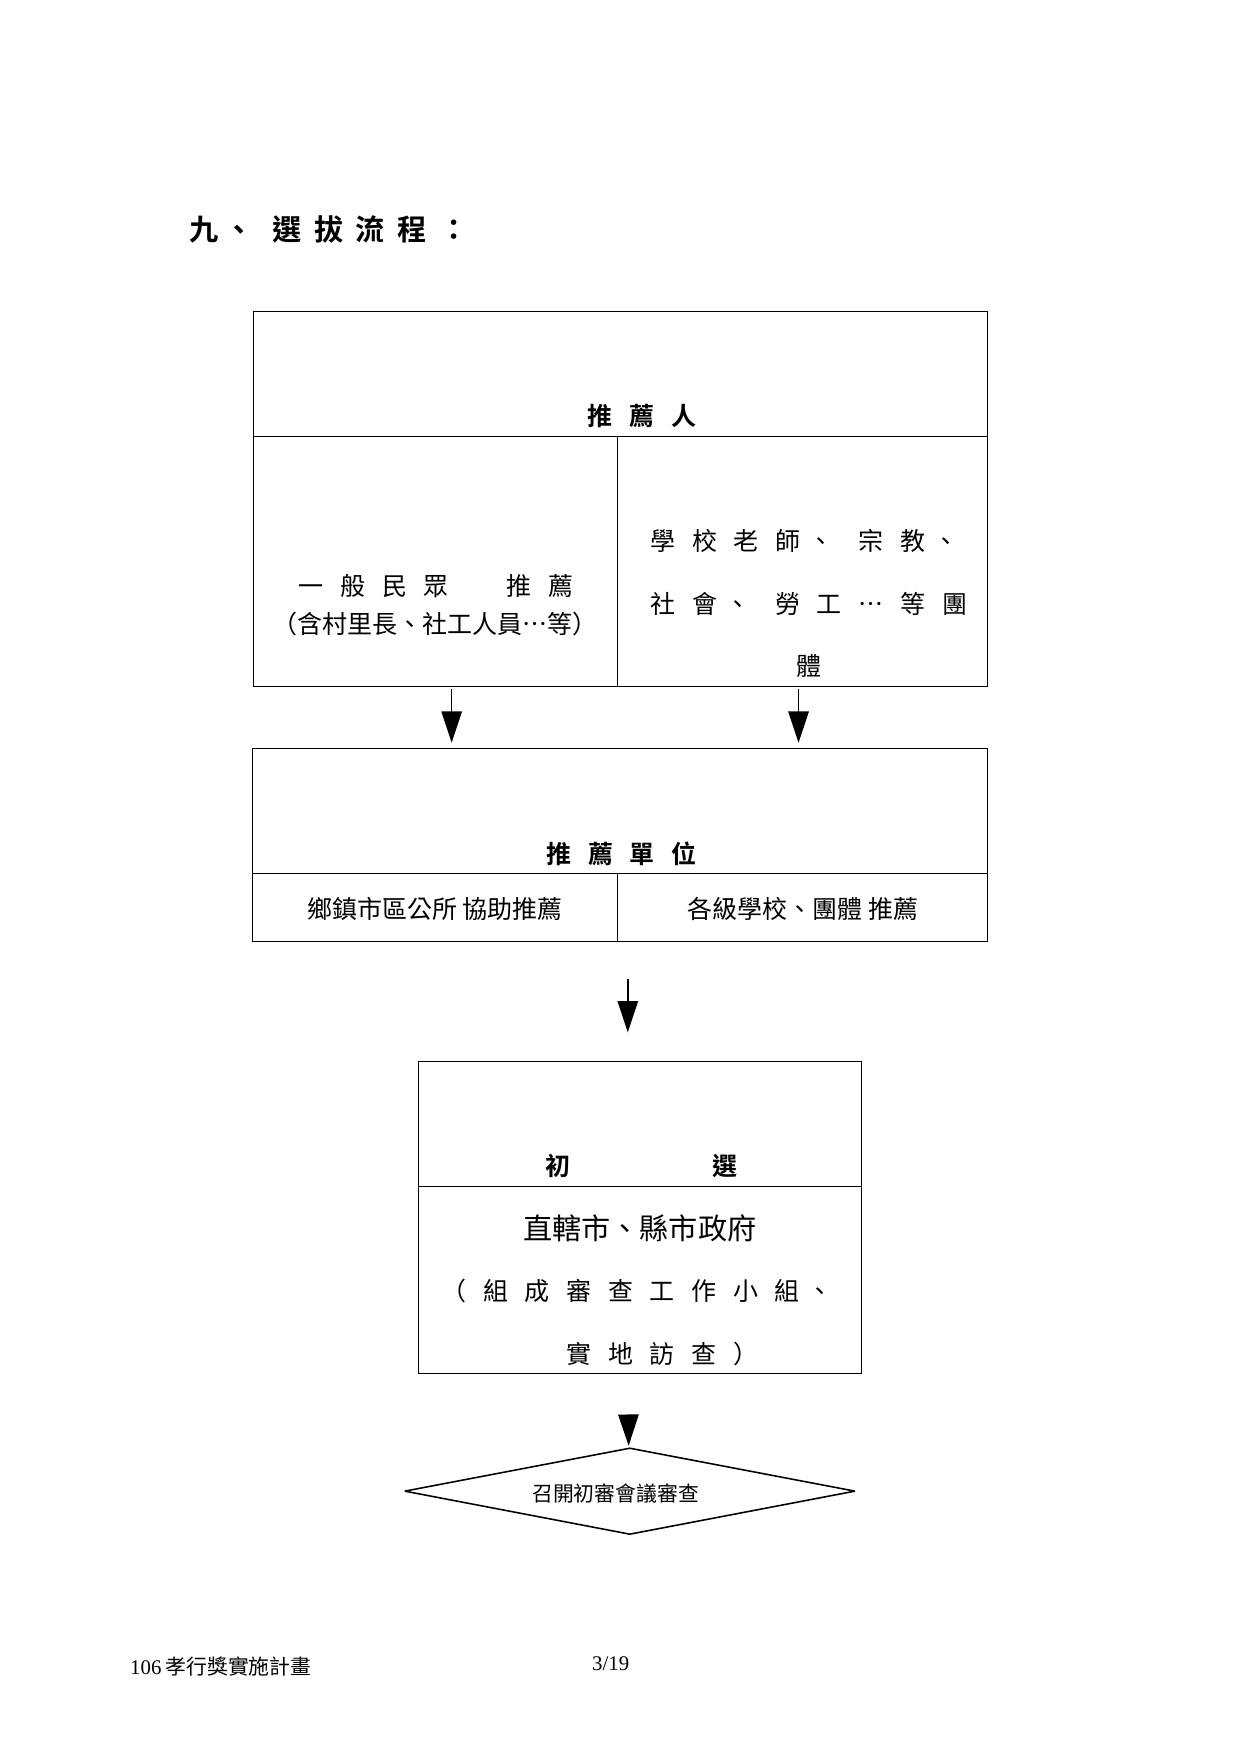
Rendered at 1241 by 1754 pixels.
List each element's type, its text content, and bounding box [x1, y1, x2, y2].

table_cell 直轄市、縣市政府 （組成審查工作小組、實地訪查） [419, 1187, 861, 1373]
table_cell 學校老師、宗教、社會、勞工…等團體 [618, 437, 987, 686]
text 九、選拔流程： [152, 186, 1099, 248]
table_header 推薦單位 [253, 749, 987, 873]
table_header 推薦人 [254, 312, 987, 436]
table_header 初 選 [419, 1062, 861, 1186]
table_cell 各級學校、團體 推薦 [618, 874, 987, 941]
table_cell 鄉鎮市區公所 協助推薦 [253, 874, 617, 941]
table_cell 一般民眾 推薦 （含村里長、社工人員…等） [254, 437, 617, 686]
